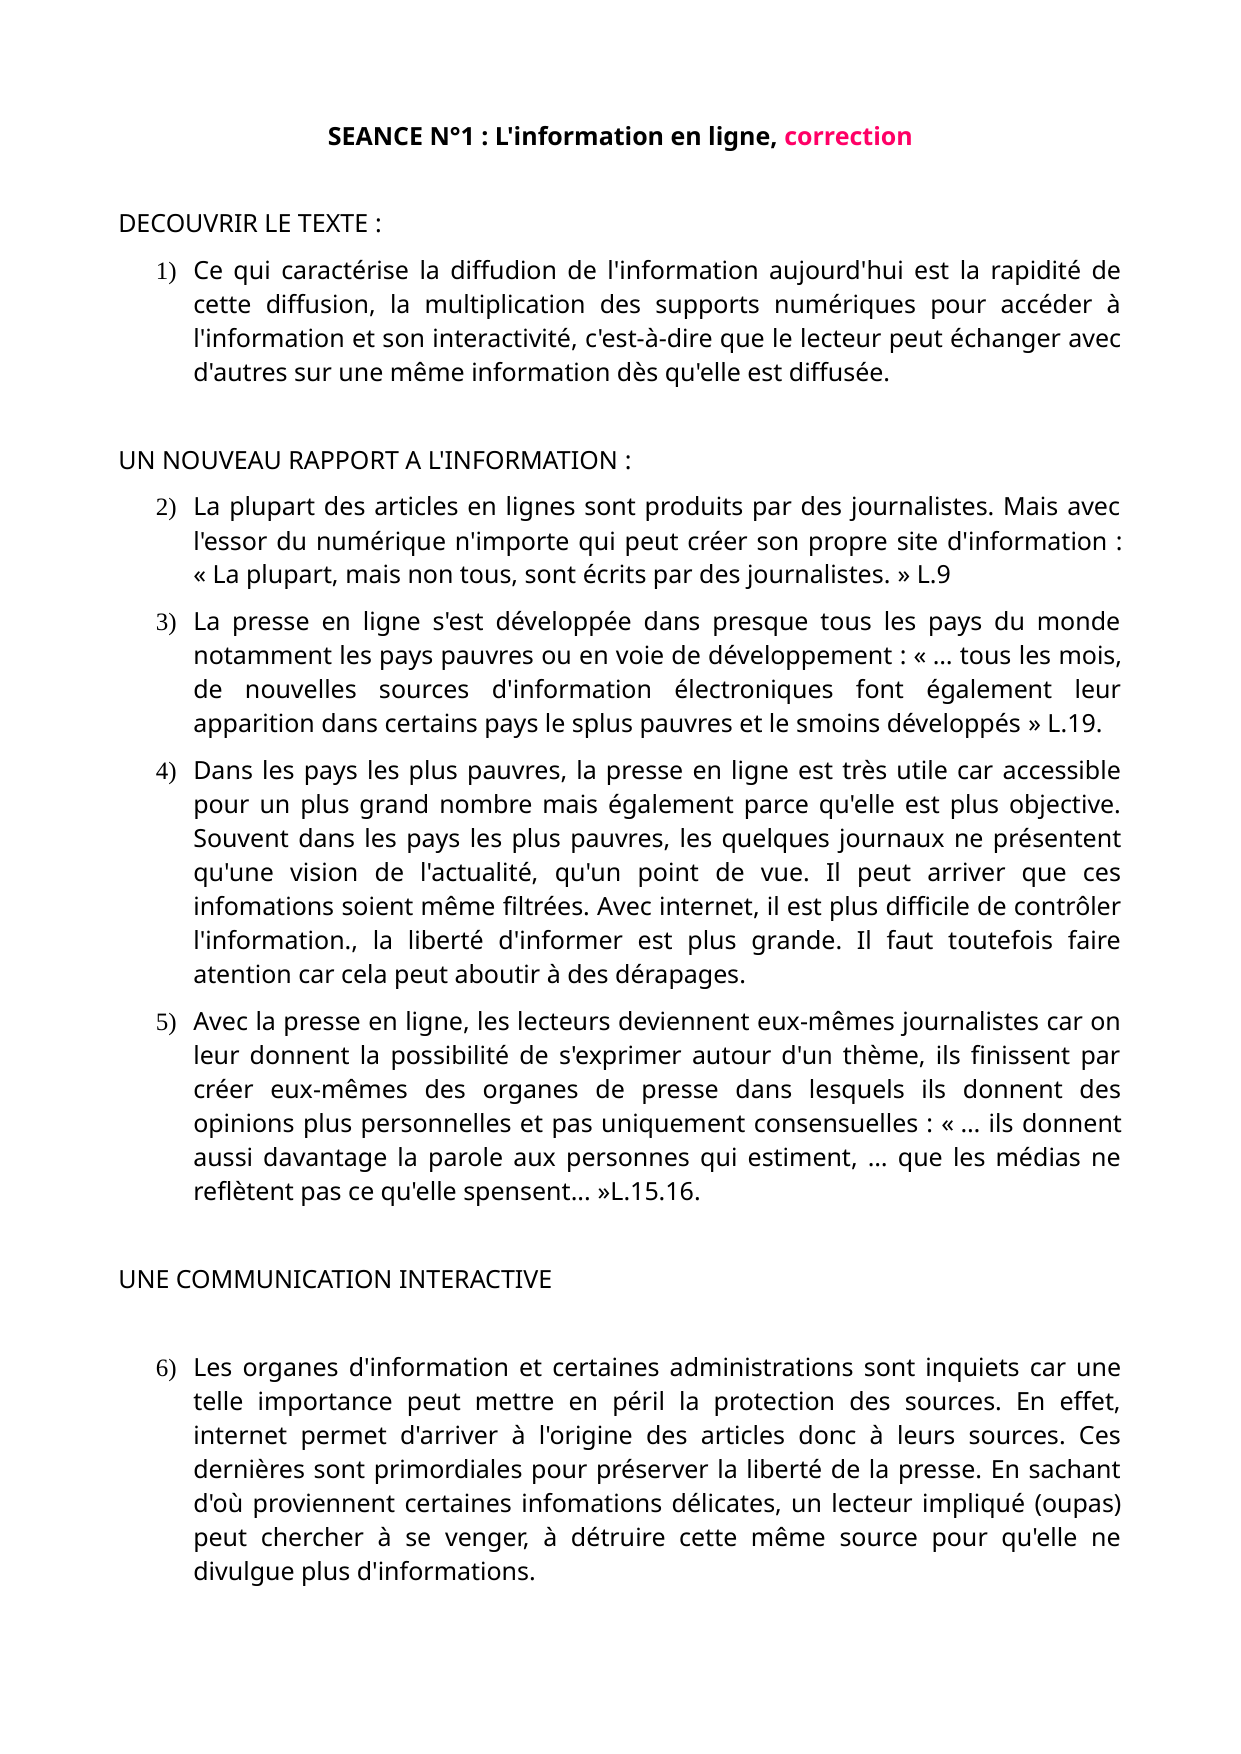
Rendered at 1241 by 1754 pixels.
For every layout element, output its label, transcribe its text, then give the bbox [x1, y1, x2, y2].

list Les organes d'information et certaines administrations sont inquiets car une telle importance peut mettre en péril la protection des sources. En effet, internet permet d'arriver à l'origine des articles donc à leurs sources. Ces dernières sont primordiales pour préserver la liberté de la presse. En sachant d'où proviennent certaines infomations délicates, un lecteur impliqué (oupas) peut chercher à se venger, à détruire cette même source pour qu'elle ne divulgue plus d'informations. [156, 1349, 1122, 1588]
text DECOUVRIR LE TEXTE : [118, 206, 1122, 240]
list Dans les pays les plus pauvres, la presse en ligne est très utile car accessible pour un plus grand nombre mais également parce qu'elle est plus objective. Souvent dans les pays les plus pauvres, les quelques journaux ne présentent qu'une vision de l'actualité, qu'un point de vue. Il peut arriver que ces infomations soient même filtrées. Avec internet, il est plus difficile de contrôler l'information., la liberté d'informer est plus grande. Il faut toutefois faire atention car cela peut aboutir à des dérapages. [156, 752, 1122, 991]
text SEANCE N°1 : L'information en ligne, correction [118, 118, 1122, 152]
list Avec la presse en ligne, les lecteurs deviennent eux-mêmes journalistes car on leur donnent la possibilité de s'exprimer autour d'un thème, ils finissent par créer eux-mêmes des organes de presse dans lesquels ils donnent des opinions plus personnelles et pas uniquement consensuelles : « … ils donnent aussi davantage la parole aux personnes qui estiment, … que les médias ne reflètent pas ce qu'elle spensent... »L.15.16. [156, 1003, 1122, 1208]
list Ce qui caractérise la diffudion de l'information aujourd'hui est la rapidité de cette diffusion, la multiplication des supports numériques pour accéder à l'information et son interactivité, c'est-à-dire que le lecteur peut échanger avec d'autres sur une même information dès qu'elle est diffusée. [156, 252, 1122, 389]
text UN NOUVEAU RAPPORT A L'INFORMATION : [118, 442, 1122, 477]
text UNE COMMUNICATION INTERACTIVE [118, 1262, 1122, 1296]
list La presse en ligne s'est développée dans presque tous les pays du monde notamment les pays pauvres ou en voie de développement : « … tous les mois, de nouvelles sources d'information électroniques font également leur apparition dans certains pays le splus pauvres et le smoins développés » L.19. [156, 604, 1122, 740]
list La plupart des articles en lignes sont produits par des journalistes. Mais avec l'essor du numérique n'importe qui peut créer son propre site d'information : « La plupart, mais non tous, sont écrits par des journalistes. » L.9 [156, 489, 1122, 591]
